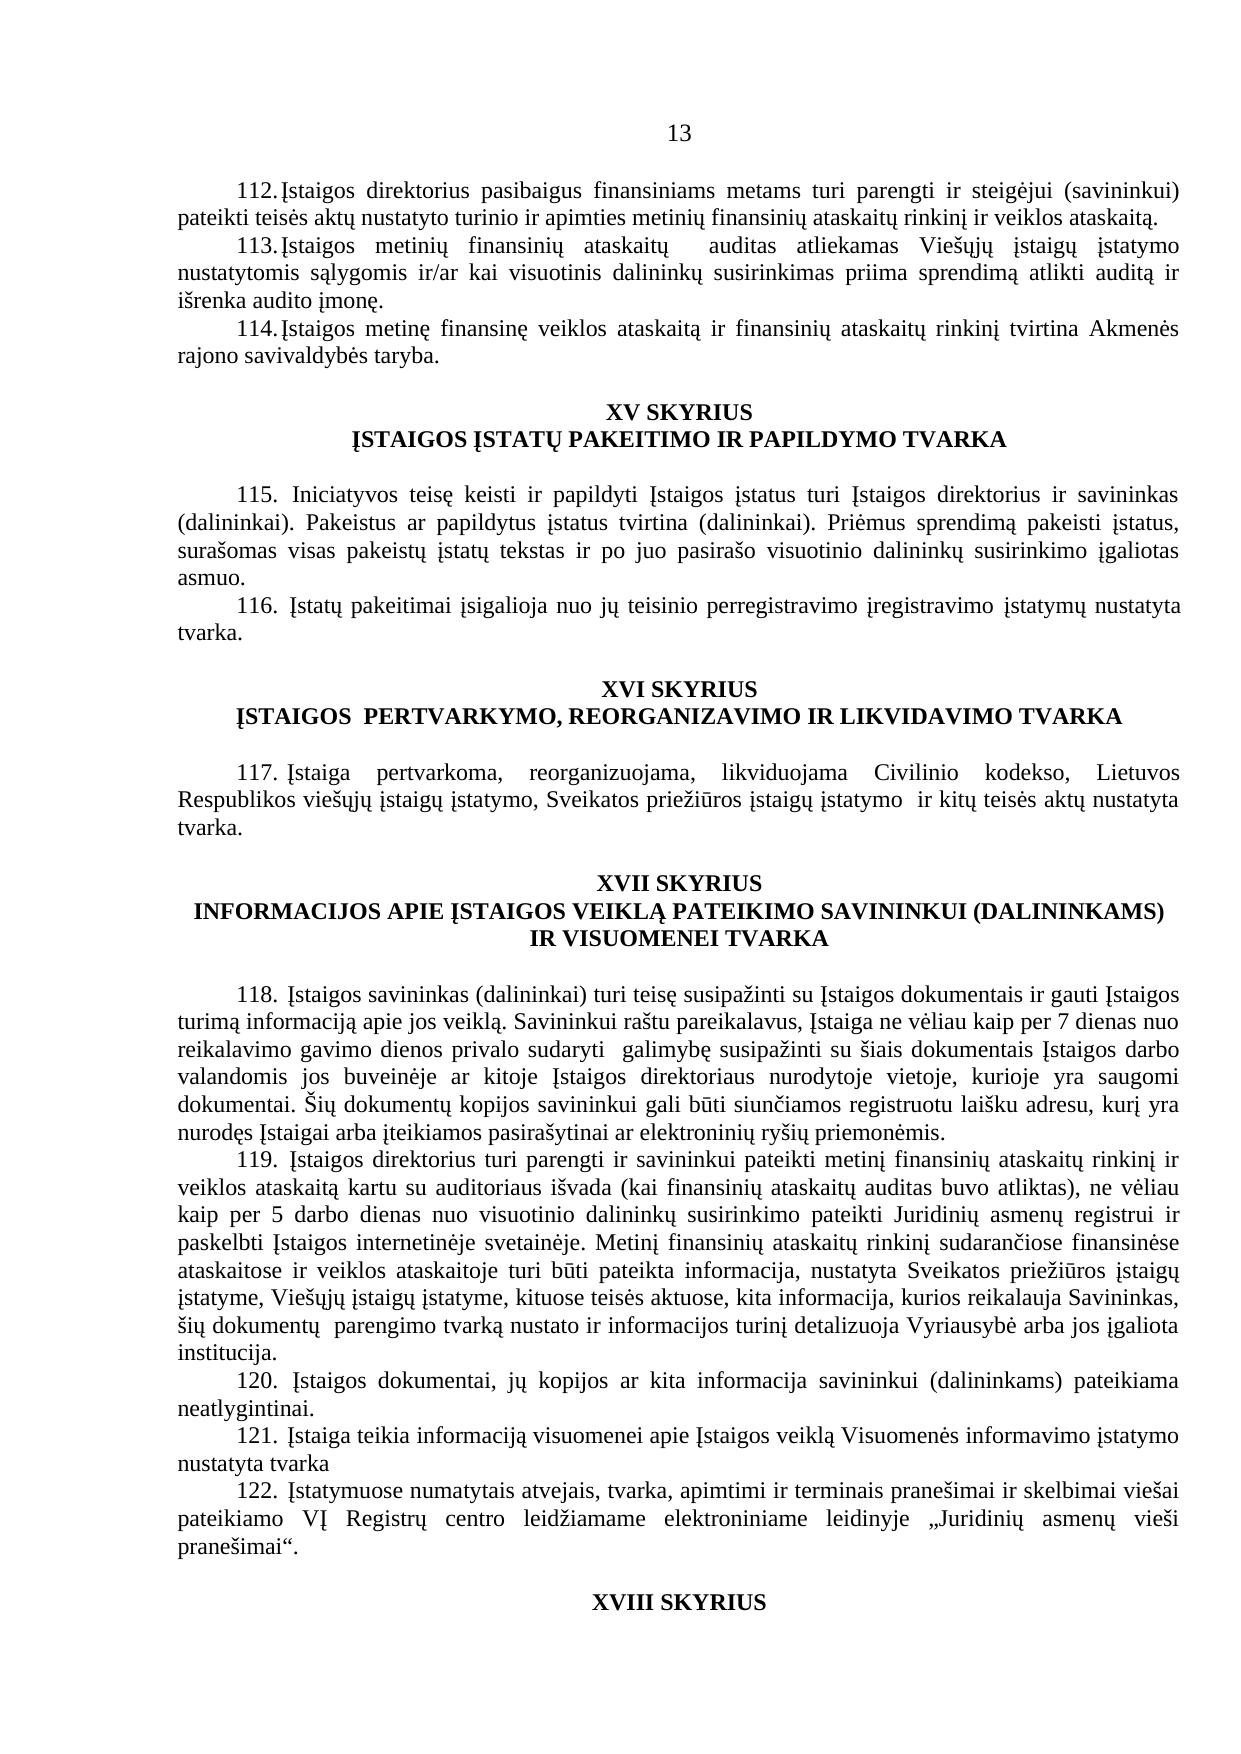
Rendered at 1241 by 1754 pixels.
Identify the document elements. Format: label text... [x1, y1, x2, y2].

text 115. Iniciatyvos teisę keisti ir papildyti Įstaigos įstatus turi Įstaigos direktorius ir savininkas (dalininkai). Pakeistus ar papildytus įstatus tvirtina (dalininkai). Priėmus sprendimą pakeisti įstatus, surašomas visas pakeistų įstatų tekstas ir po juo pasirašo visuotinio dalininkų susirinkimo įgaliotas asmuo. [177, 480, 1181, 591]
text XVIII SKYRIUS [177, 1588, 1181, 1616]
text XVII SKYRIUS [177, 869, 1181, 897]
text 112. Įstaigos direktorius pasibaigus finansiniams metams turi parengti ir steigėjui (savininkui) pateikti teisės aktų nustatyto turinio ir apimties metinių finansinių ataskaitų rinkinį ir veiklos ataskaitą. [177, 176, 1181, 231]
text 118. Įstaigos savininkas (dalininkai) turi teisę susipažinti su Įstaigos dokumentais ir gauti Įstaigos turimą informaciją apie jos veiklą. Savininkui raštu pareikalavus, Įstaiga ne vėliau kaip per 7 dienas nuo reikalavimo gavimo dienos privalo sudaryti galimybę susipažinti su šiais dokumentais Įstaigos darbo valandomis jos buveinėje ar kitoje Įstaigos direktoriaus nurodytoje vietoje, kurioje yra saugomi dokumentai. Šių dokumentų kopijos savininkui gali būti siunčiamos registruotu laišku adresu, kurį yra nurodęs Įstaigai arba įteikiamos pasirašytinai ar elektroninių ryšių priemonėmis. [177, 979, 1181, 1145]
text 120. Įstaigos dokumentai, jų kopijos ar kita informacija savininkui (dalininkams) pateikiama neatlygintinai. [177, 1366, 1181, 1421]
text INFORMACIJOS APIE ĮSTAIGOS VEIKLĄ PATEIKIMO SAVININKUI (DALININKAMS) IR VISUOMENEI TVARKA [177, 897, 1181, 952]
text 119. Įstaigos direktorius turi parengti ir savininkui pateikti metinį finansinių ataskaitų rinkinį ir veiklos ataskaitą kartu su auditoriaus išvada (kai finansinių ataskaitų auditas buvo atliktas), ne vėliau kaip per 5 darbo dienas nuo visuotinio dalininkų susirinkimo pateikti Juridinių asmenų registrui ir paskelbti Įstaigos internetinėje svetainėje. Metinį finansinių ataskaitų rinkinį sudarančiose finansinėse ataskaitose ir veiklos ataskaitoje turi būti pateikta informacija, nustatyta Sveikatos priežiūros įstaigų įstatyme, Viešųjų įstaigų įstatyme, kituose teisės aktuose, kita informacija, kurios reikalauja Savininkas, šių dokumentų parengimo tvarką nustato ir informacijos turinį detalizuoja Vyriausybė arba jos įgaliota institucija. [177, 1145, 1181, 1366]
text 122. Įstatymuose numatytais atvejais, tvarka, apimtimi ir terminais pranešimai ir skelbimai viešai pateikiamo VĮ Registrų centro leidžiamame elektroniniame leidinyje „Juridinių asmenų vieši pranešimai“. [177, 1476, 1181, 1559]
text XV SKYRIUS [177, 398, 1181, 425]
text XVI SKYRIUS [177, 675, 1181, 702]
text 117. Įstaiga pertvarkoma, reorganizuojama, likviduojama Civilinio kodekso, Lietuvos Respublikos viešųjų įstaigų įstatymo, Sveikatos priežiūros įstaigų įstatymo ir kitų teisės aktų nustatyta tvarka. [177, 758, 1181, 840]
text 113. Įstaigos metinių finansinių ataskaitų auditas atliekamas Viešųjų įstaigų įstatymo nustatytomis sąlygomis ir/ar kai visuotinis dalininkų susirinkimas priima sprendimą atlikti auditą ir išrenka audito įmonę. [177, 231, 1181, 314]
text ĮSTAIGOS ĮSTATŲ PAKEITIMO IR PAPILDYMO TVARKA [177, 425, 1181, 453]
text 116. Įstatų pakeitimai įsigalioja nuo jų teisinio perregistravimo įregistravimo įstatymų nustatyta tvarka. [177, 591, 1181, 646]
text 121. Įstaiga teikia informaciją visuomenei apie Įstaigos veiklą Visuomenės informavimo įstatymo nustatyta tvarka [177, 1421, 1181, 1476]
text ĮSTAIGOS PERTVARKYMO, REORGANIZAVIMO IR LIKVIDAVIMO TVARKA [177, 702, 1181, 730]
text 114. Įstaigos metinę finansinę veiklos ataskaitą ir finansinių ataskaitų rinkinį tvirtina Akmenės rajono savivaldybės taryba. [177, 314, 1181, 369]
